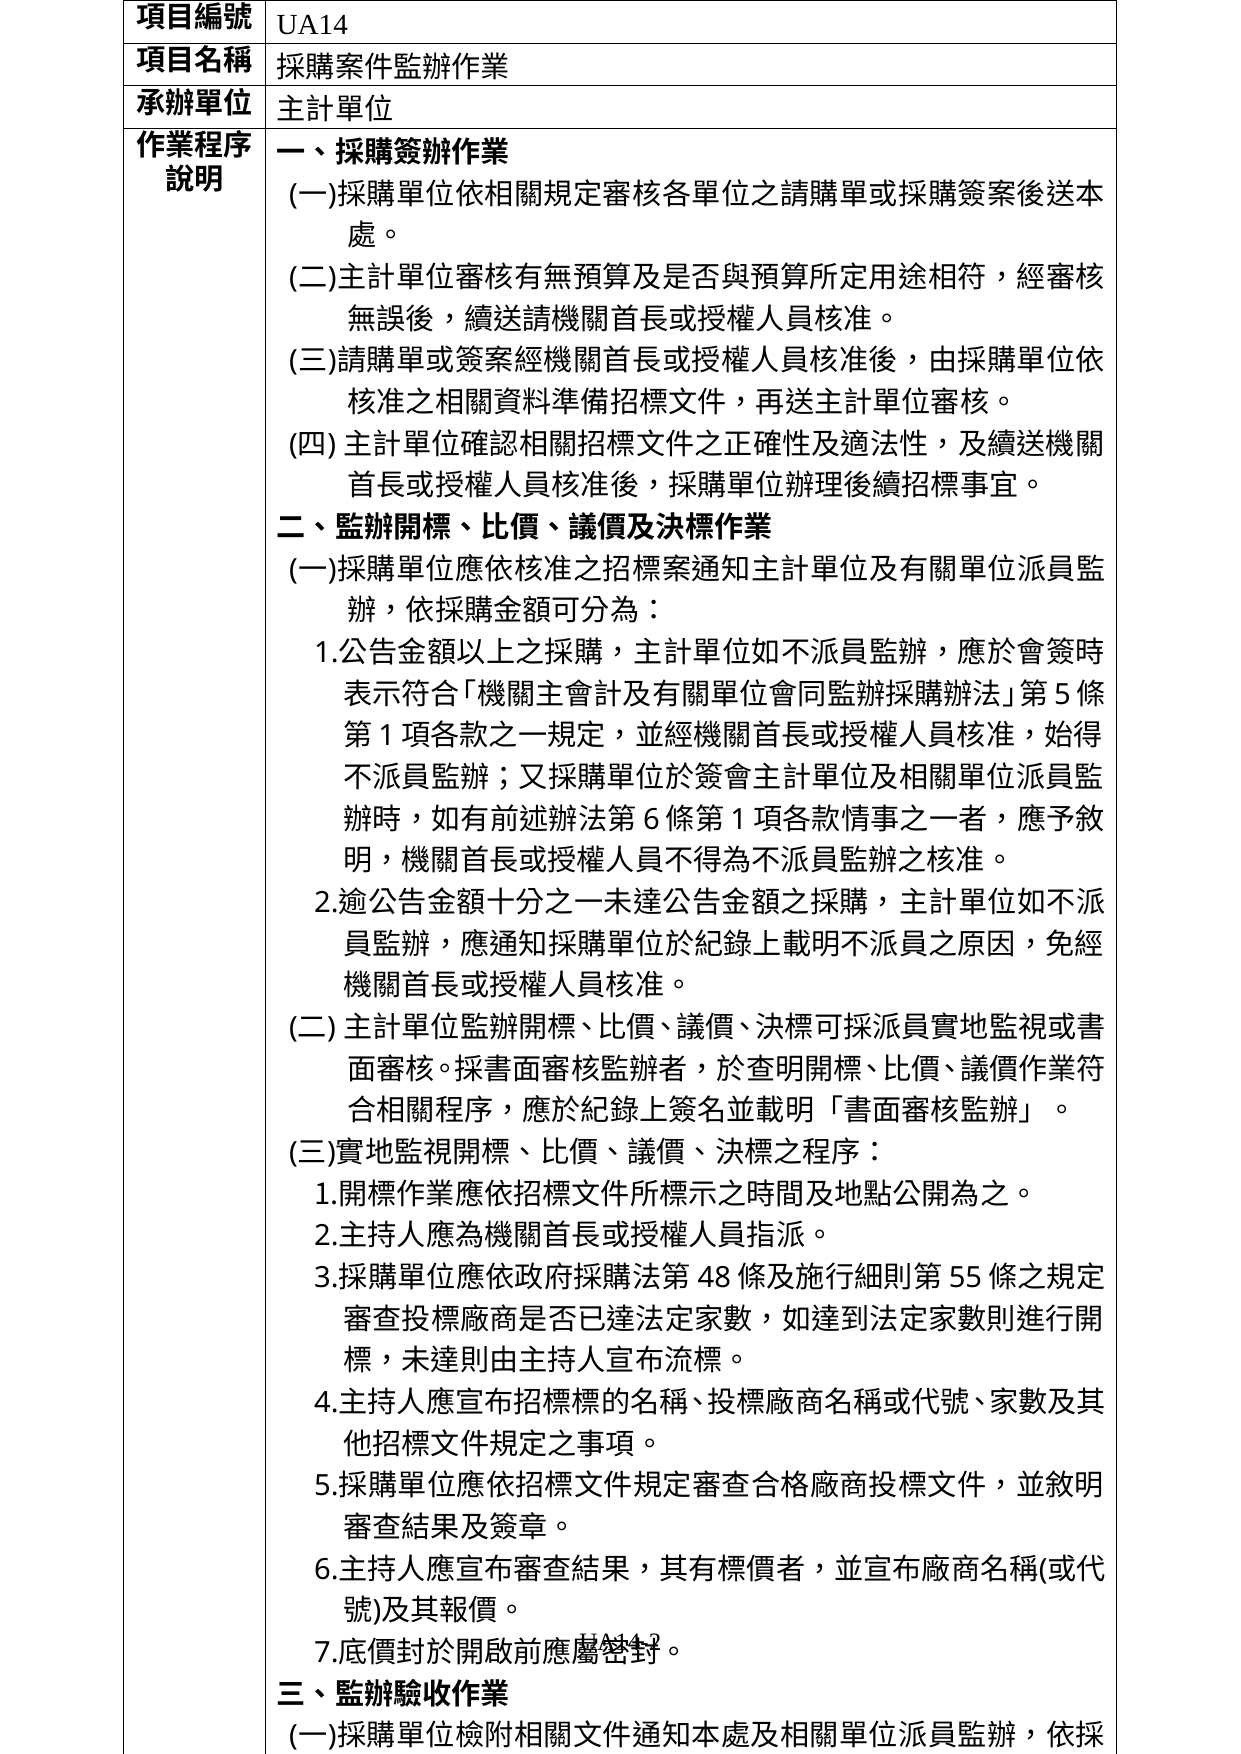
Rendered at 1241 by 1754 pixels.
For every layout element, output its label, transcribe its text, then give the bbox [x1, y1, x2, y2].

table_header 項目編號 [124, 1, 265, 43]
table_cell 採購案件監辦作業 [266, 44, 1116, 85]
table_cell 主計單位 [266, 86, 1116, 128]
table_header UA14 [266, 1, 1116, 43]
table_cell 一、採購簽辦作業 (一)採購單位依相關規定審核各單位之請購單或採購簽案後送本處。 (二)主計單位審核有無預算及是否與預算所定用途相符，經審核無誤後，續送請機關首長或授權人員核准。 (三)請購單或簽案經機關首長或授權人員核准後，由採購單位依核准之相關資料準備招標文件，再送主計單位審核。 (四) 主計單位確認相關招標文件之正確性及適法性，及續送機關首長或授權人員核准後，採購單位辦理後續招標事宜。 二、監辦開標、比價、議價及決標作業 (一)採購單位應依核准之招標案通知主計單位及有關單位派員監辦，依採購金額可分為： 1.公告金額以上之採購，主計單位如不派員監辦，應於會簽時表示符合「機關主會計及有關單位會同監辦採購辦法」第5條第1項各款之一規定，並經機關首長或授權人員核准，始得不派員監辦；又採購單位於簽會主計單位及相關單位派員監辦時，如有前述辦法第6條第1項各款情事之一者，應予敘明，機關首長或授權人員不得為不派員監辦之核准。 2.逾公告金額十分之一未達公告金額之採購，主計單位如不派員監辦，應通知採購單位於紀錄上載明不派員之原因，免經機關首長或授權人員核准。 (二) 主計單位監辦開標、比價、議價、決標可採派員實地監視或書面審核。採書面審核監辦者，於查明開標、比價、議價作業符合相關程序，應於紀錄上簽名並載明「書面審核監辦」。 (三)實地監視開標、比價、議價、決標之程序： 1.開標作業應依招標文件所標示之時間及地點公開為之。 2.主持人應為機關首長或授權人員指派。 3.採購單位應依政府採購法第48條及施行細則第55條之規定審查投標廠商是否已達法定家數，如達到法定家數則進行開標，未達則由主持人宣布流標。 4.主持人應宣布招標標的名稱、投標廠商名稱或代號、家數及其他招標文件規定之事項。 5.採購單位應依招標文件規定審查合格廠商投標文件，並敘明審查結果及簽章。 6.主持人應宣布審查結果，其有標價者，並宣布廠商名稱(或代號)及其報價。 7.底價封於開啟前應屬密封。 三、監辦驗收作業 (一)採購單位檢附相關文件通知本處及相關單位派員監辦，依採購金額可分為： 1.公告金額以上之採購，主計單位應派員監辦，如不派員監辦，應由機關首長或授權人員核准後，通知採購單位於驗收紀錄上載明不派員之原因。 2.逾公告金額十分之一未達公告金額之採購，主計單位如不派員監辦，應通知採購單位於驗收紀錄上載明不派員之原因，免經機關首長或授權人員核准。 (二) 主計單位監辦驗收可採派員實地監視或書面審核。採書面審核監辦若符合相關程序，應於驗收紀錄上簽名並載明「書面審核監辦」。 (三)驗收程序： 1.主驗人應為機關首長或授權人員所指派；又承辦採購單位之人員不得為所辦採購之主驗人或樣品及材料之檢驗人。 2.法令或契約載有驗收時應辦理丈量、檢驗或試驗之方法、程序或標準者，應於驗收時依規定程序辦理。 3.驗收時採購單位應製作驗收紀錄，並由參加人員會同簽認。 4.驗收紀錄記載事項應符合政府採購法施行細則第96條之規定；又依同施行細則第90條之1規定，勞務驗收得以書面或召開審查會方式辦理，其書面驗收文件或審查會紀錄，得視為驗收紀錄。 5.驗收結果不符之處置程序： A.驗收結果與契約、圖說、貨樣規定不符者，應通知廠商限期改善、拆除、重作、退貨或換貨；又廠商於通知之期限內完成者，應再行辦理驗收並製作驗收(複驗)紀錄。 B.驗收結果不符部分非屬重要，而其他部分擬先行使用時，需求或使用單位應檢討認為確有必要先行使用，且經機關首長或授權人員核准後，始就其他部分辦理驗收。 C.驗收結果與規定不符，而不妨礙安全及使用需求，亦無減少通常效用或契約預定效用，需求或使用單位應確實檢討不必拆換或拆換確有困難時，始得辦理減價收受。其在查核金額以上之採購，應依程序報請上級機關核准；未達查核金額之採購，應簽陳機關首長或授權人員核准。 6.公告金額以上之工程、財物採購經驗收完畢後，採購單位應填具結算驗收證明書，並由驗收及監驗人員於證明書上簽認。（前述規定於勞務採購準用之；又未達公告金額之工程、財物採購，得由機關視需要填具） 四、監辦人員於監辦過程中對於不符政府採購法規定之採購程序而提出意見，主持人或主驗人不接受時，應列入紀錄，報經機關首長或授權人員決定之。但不接受上級機關監辦人員意見者，應報請上級機關核准。 五、監辦人員於完成實地監辦後，應於紀錄簽名，並得於各相關人員均簽署後為之；未派員監辦者，其紀錄應載明符合不派員監辦之規定條文；採書面審核監辦者，採購單位應於各相關人員於紀錄上完成簽名後，併同有關文件送監辦人員審核並於紀錄上載明「書面審核監辦」字樣，惟審核過程中如有發現不符政府採購法規定程序時，仍應提出意見，另由採購單位做適法之處置。 六、監辦人員對於採購案應報請上級機關核准或派員監辦、相關單位應派員監辦或依法應出席人員等而未依規定辦理者，應提出意見，由採購單位做適法之處置。 [266, 129, 1116, 1754]
table_cell 承辦單位 [124, 86, 265, 128]
table_cell 項目名稱 [124, 44, 265, 85]
table_cell 作業程序說明 [124, 129, 265, 1754]
